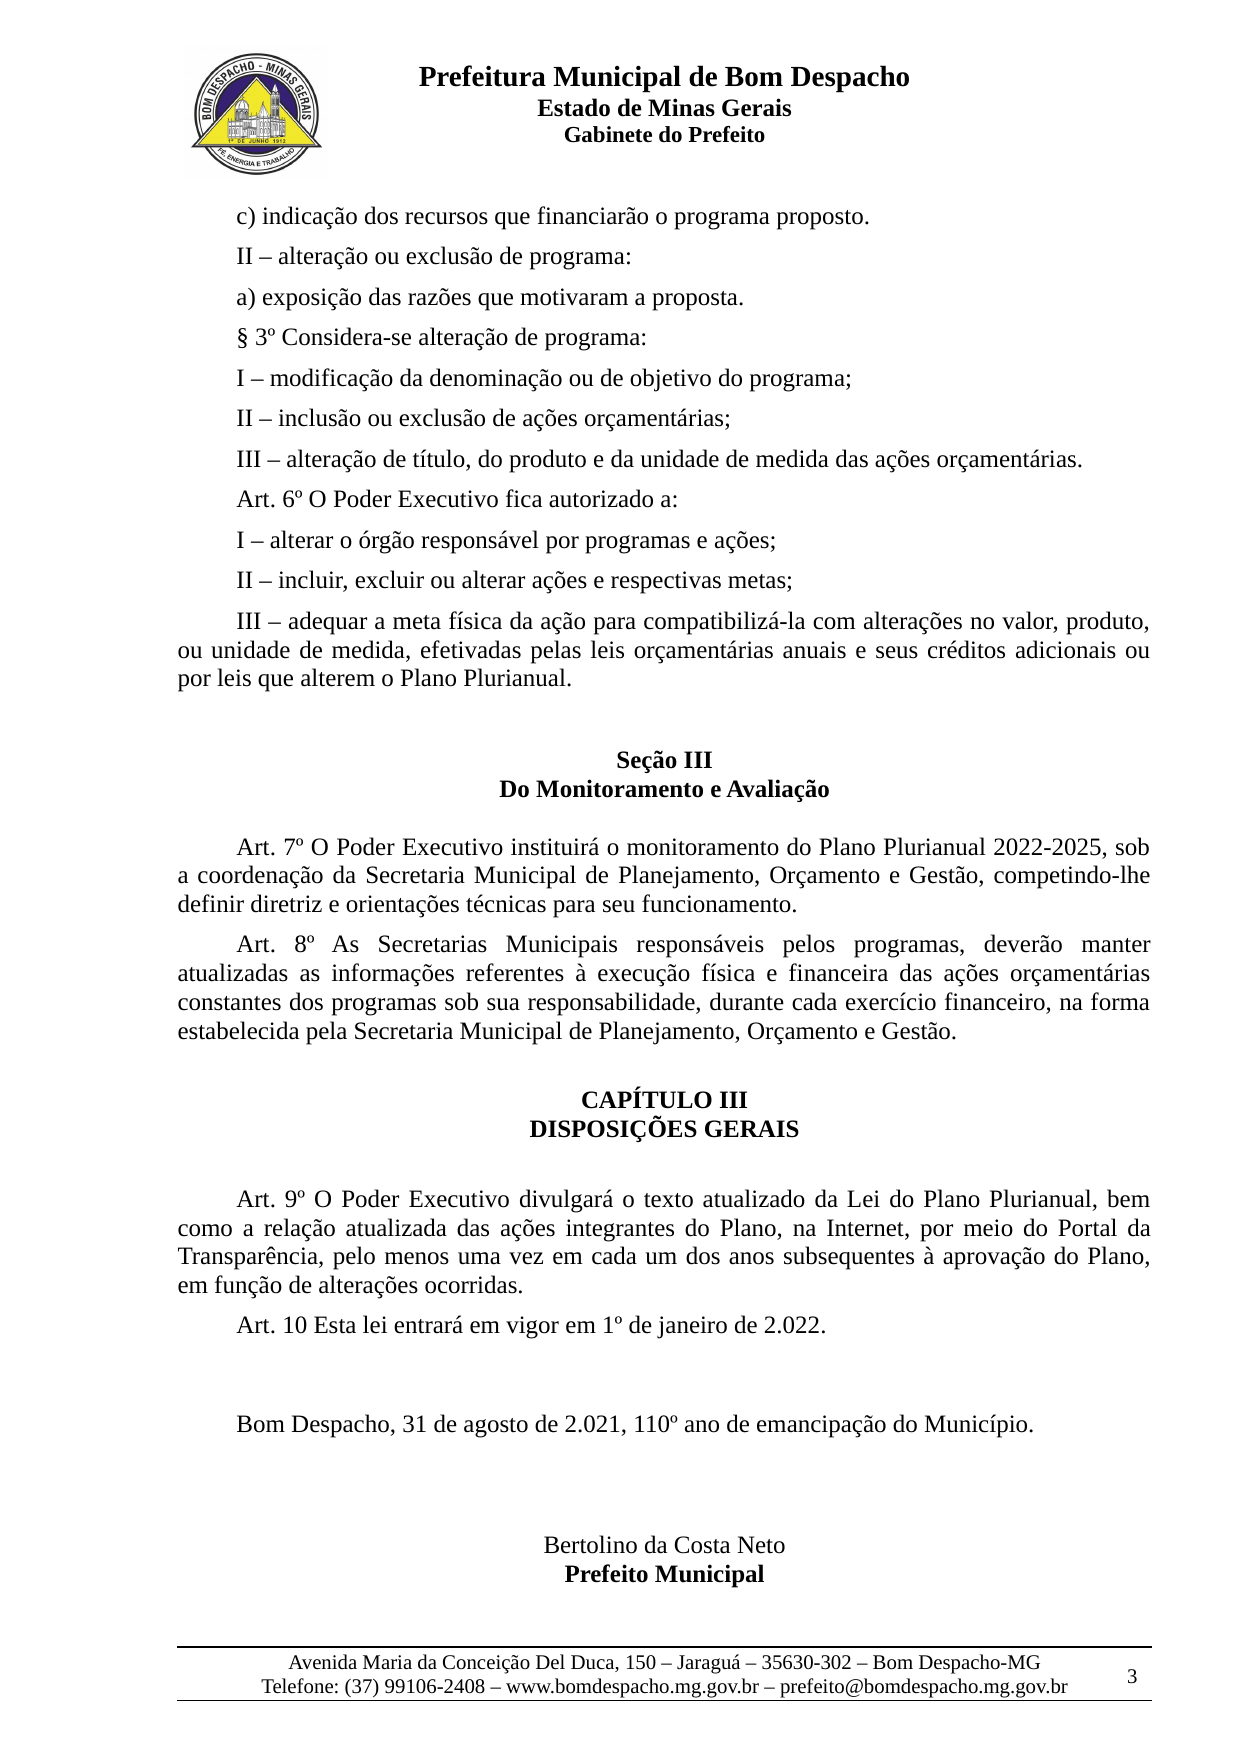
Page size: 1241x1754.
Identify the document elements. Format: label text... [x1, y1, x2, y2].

text II – inclusão ou exclusão de ações orçamentárias; [177, 403, 1152, 432]
text DISPOSIÇÕES GERAIS [177, 1114, 1152, 1143]
text Art. 6º O Poder Executivo fica autorizado a: [177, 484, 1152, 513]
text Art. 7º O Poder Executivo instituirá o monitoramento do Plano Plurianual 2022-2025, sob a coordenação da Secretaria Municipal de Planejamento, Orçamento e Gestão, competindo-lhe definir diretriz e orientações técnicas para seu funcionamento. [177, 832, 1152, 918]
text Do Monitoramento e Avaliação [177, 774, 1152, 803]
text § 3º Considera-se alteração de programa: [177, 322, 1152, 351]
text CAPÍTULO III [177, 1085, 1152, 1114]
text Art. 8º As Secretarias Municipais responsáveis pelos programas, deverão manter atualizadas as informações referentes à execução física e financeira das ações orçamentárias constantes dos programas sob sua responsabilidade, durante cada exercício financeiro, na forma estabelecida pela Secretaria Municipal de Planejamento, Orçamento e Gestão. [177, 929, 1152, 1044]
text Art. 9º O Poder Executivo divulgará o texto atualizado da Lei do Plano Plurianual, bem como a relação atualizada das ações integrantes do Plano, na Internet, por meio do Portal da Transparência, pelo menos uma vez em cada um dos anos subsequentes à aprovação do Plano, em função de alterações ocorridas. [177, 1184, 1152, 1299]
text Bom Despacho, 31 de agosto de 2.021, 110º ano de emancipação do Município. [177, 1409, 1152, 1437]
text c) indicação dos recursos que financiarão o programa proposto. [177, 201, 1152, 229]
text I – alterar o órgão responsável por programas e ações; [177, 525, 1152, 554]
picture [183, 46, 328, 180]
text II – incluir, excluir ou alterar ações e respectivas metas; [177, 566, 1152, 594]
text Bertolino da Costa Neto [177, 1530, 1152, 1559]
text I – modificação da denominação ou de objetivo do programa; [177, 363, 1152, 392]
text III – adequar a meta física da ação para compatibilizá-la com alterações no valor, produto, ou unidade de medida, efetivadas pelas leis orçamentárias anuais e seus créditos adicionais ou por leis que alterem o Plano Plurianual. [177, 606, 1152, 692]
text II – alteração ou exclusão de programa: [177, 241, 1152, 270]
text a) exposição das razões que motivaram a proposta. [177, 282, 1152, 311]
text Seção III [177, 745, 1152, 774]
text Prefeito Municipal [177, 1559, 1152, 1588]
text Art. 10 Esta lei entrará em vigor em 1º de janeiro de 2.022. [177, 1311, 1152, 1339]
text III – alteração de título, do produto e da unidade de medida das ações orçamentárias. [177, 444, 1152, 473]
